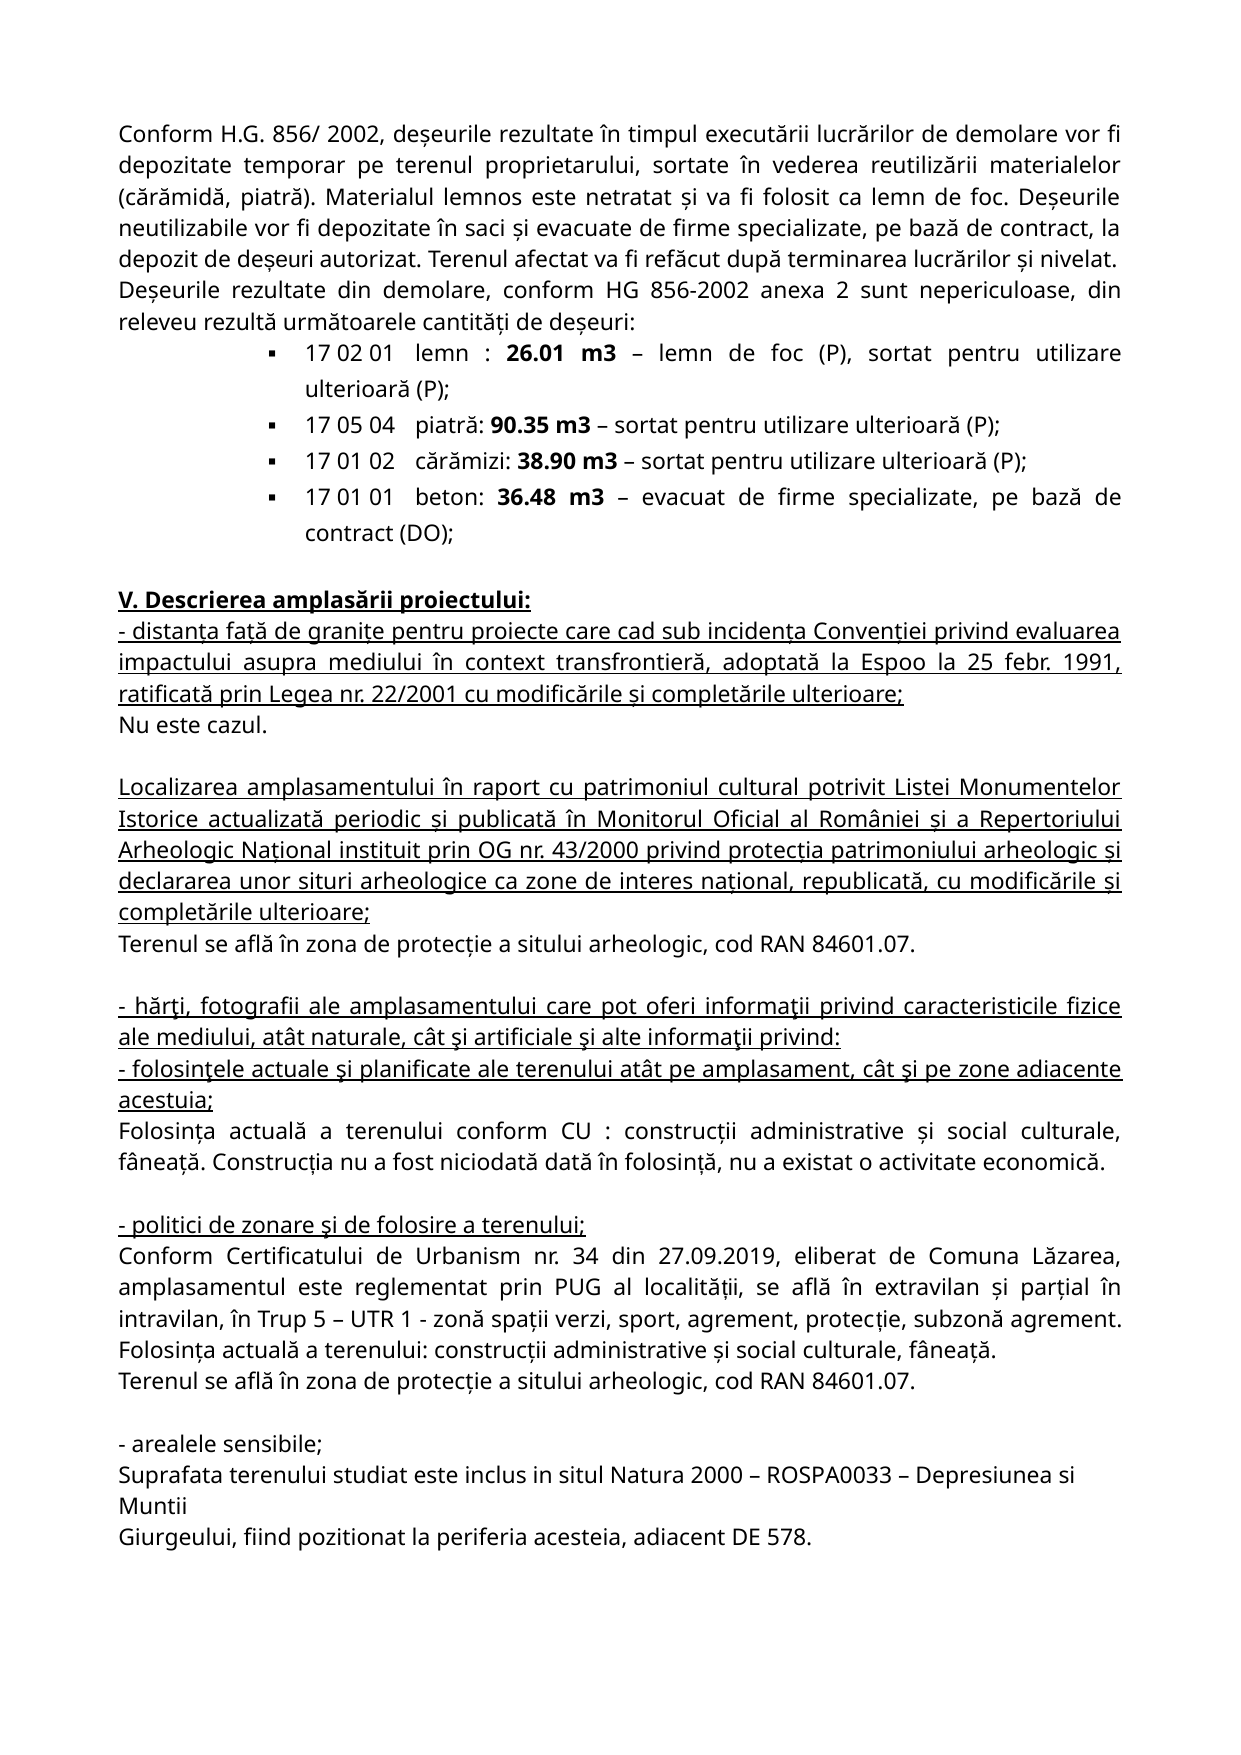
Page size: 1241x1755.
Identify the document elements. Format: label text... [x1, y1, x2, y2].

text ratificată prin Legea nr. 22/2001 cu modificările şi completările ulterioare; [118, 674, 1122, 709]
list 17 05 04 piatră: 90.35 m3 – sortat pentru utilizare ulterioară (P); [267, 409, 1122, 440]
text Nu este cazul. [118, 709, 1122, 740]
text - hărţi, fotografii ale amplasamentului care pot oferi informaţii privind caracteristicile fizice [118, 990, 1122, 1016]
text V. Descrierea amplasării proiectului: [118, 584, 1122, 615]
text completările ulterioare; [118, 893, 1122, 927]
text Deşeurile rezultate din demolare, conform HG 856-2002 anexa 2 sunt nepericuloase, din releveu rezultă următoarele cantităţi de deşeuri: [118, 274, 1122, 337]
text Terenul se află în zona de protecţie a sitului arheologic, cod RAN 84601.07. [118, 1365, 1122, 1396]
text - politici de zonare şi de folosire a terenului; [118, 1209, 1122, 1240]
list 17 02 01 lemn : 26.01 m3 – lemn de foc (P), sortat pentru utilizare ulterioară (P); [267, 337, 1122, 404]
text Conform H.G. 856/ 2002, deşeurile rezultate în timpul executării lucrărilor de demolare vor fi depozitate temporar pe terenul proprietarului, sortate în vederea reutilizării materialelor (cărămidă, piatră). Materialul lemnos este netratat şi va fi folosit ca lemn de foc. Deşeurile neutilizabile vor fi depozitate în saci şi evacuate de firme specializate, pe bază de contract, la depozit de deșeuri autorizat. Terenul afectat va fi refăcut după terminarea lucrărilor şi nivelat. [118, 118, 1122, 274]
text ale mediului, atât naturale, cât şi artificiale şi alte informaţii privind: [118, 1018, 1122, 1052]
text Suprafata terenului studiat este inclus in situl Natura 2000 – ROSPA0033 – Depresiunea si Muntii [118, 1459, 1122, 1521]
text Arheologic Naţional instituit prin OG nr. 43/2000 privind protecţia patrimoniului arheologic şi [118, 831, 1122, 860]
list 17 01 02 cărămizi: 38.90 m3 – sortat pentru utilizare ulterioară (P); [267, 445, 1122, 476]
text declararea unor situri arheologice ca zone de interes naţional, republicată, cu modificările şi [118, 862, 1122, 891]
text - distanţa faţă de graniţe pentru proiecte care cad sub incidenţa Convenţiei privind evaluarea impactului asupra mediului în context transfrontieră, adoptată la Espoo la 25 febr. 1991, [118, 615, 1122, 673]
text Conform Certificatului de Urbanism nr. 34 din 27.09.2019, eliberat de Comuna Lăzarea, amplasamentul este reglementat prin PUG al localității, se află în extravilan şi parţial în intravilan, în Trup 5 – UTR 1 - zonă spaţii verzi, sport, agrement, protecție, subzonă agrement. Folosinţa actuală a terenului: construcţii administrative şi social culturale, fâneaţă. [118, 1240, 1122, 1365]
text Folosinţa actuală a terenului conform CU : construcţii administrative şi social culturale, fâneaţă. Construcția nu a fost niciodată dată în folosință, nu a existat o activitate economică. [118, 1115, 1122, 1177]
text - arealele sensibile; [118, 1427, 1122, 1459]
text Localizarea amplasamentului în raport cu patrimoniul cultural potrivit Listei Monumentelor [118, 771, 1122, 798]
text Terenul se află în zona de protecţie a sitului arheologic, cod RAN 84601.07. [118, 927, 1122, 959]
list 17 01 01 beton: 36.48 m3 – evacuat de firme specializate, pe bază de contract (DO); [267, 481, 1122, 548]
text - folosinţele actuale şi planificate ale terenului atât pe amplasament, cât şi pe zone adiacente [118, 1052, 1122, 1079]
text acestuia; [118, 1081, 1122, 1115]
text Istorice actualizată periodic şi publicată în Monitorul Oficial al României şi a Repertoriului [118, 799, 1122, 829]
text Giurgeului, fiind pozitionat la periferia acesteia, adiacent DE 578. [118, 1521, 1122, 1552]
